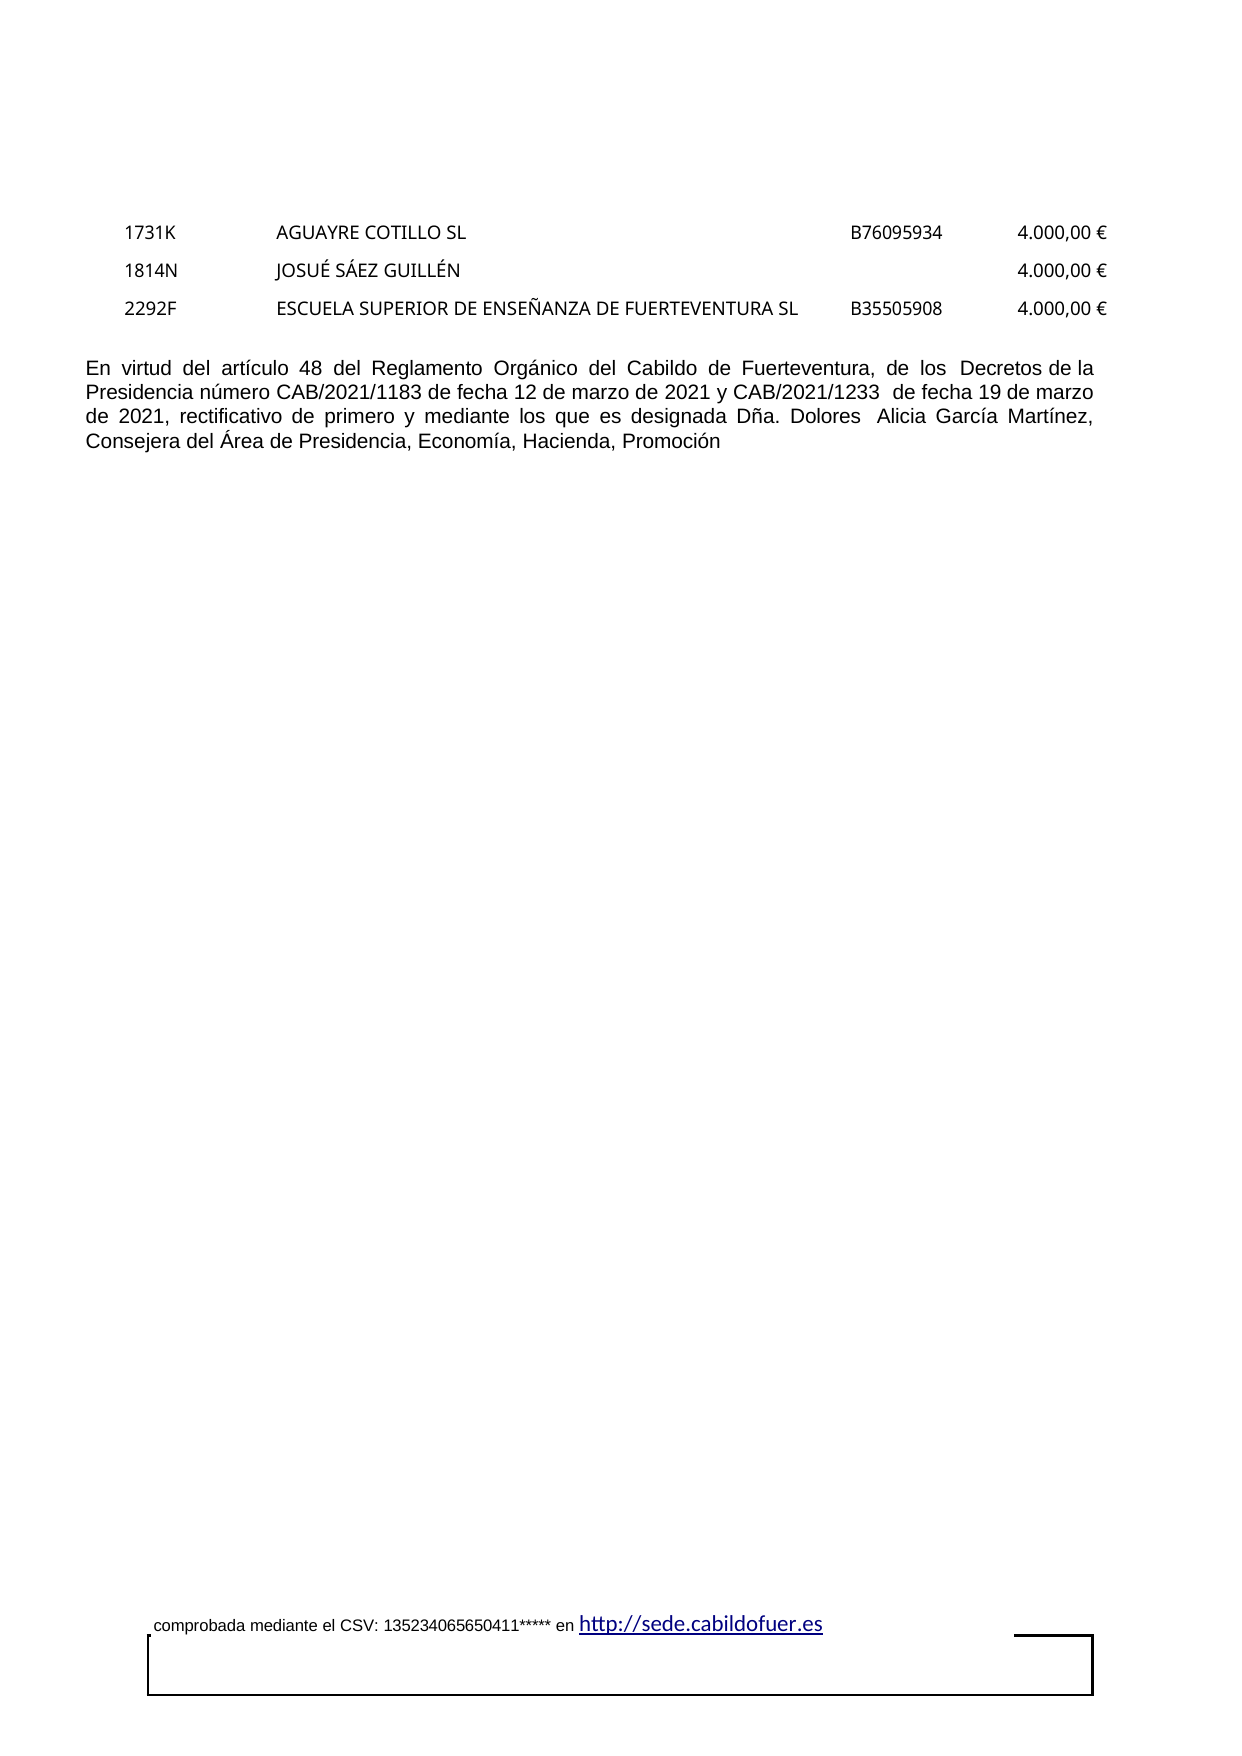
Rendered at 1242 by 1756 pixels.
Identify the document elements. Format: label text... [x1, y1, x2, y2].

text En virtud del artículo 48 del Reglamento Orgánico del Cabildo de Fuerteventura, de los Decretos de la Presidencia número CAB/2021/1183 de fecha 12 de marzo de 2021 y CAB/2021/1233 de fecha 19 de marzo de 2021, rectificativo de primero y mediante los que es designada Dña. Dolores Alicia García Martínez, Consejera del Área de Presidencia, Economía, Hacienda, Promoción [85, 356, 1094, 452]
text 2292F ESCUELA SUPERIOR DE ENSEÑANZA DE FUERTEVENTURA SL B35505908 4.000,00 € [124, 296, 1139, 321]
text 1731K AGUAYRE COTILLO SL B76095934 4.000,00 € [124, 219, 1139, 244]
text 1814N JOSUÉ SÁEZ GUILLÉN 4.000,00 € [124, 257, 1139, 283]
